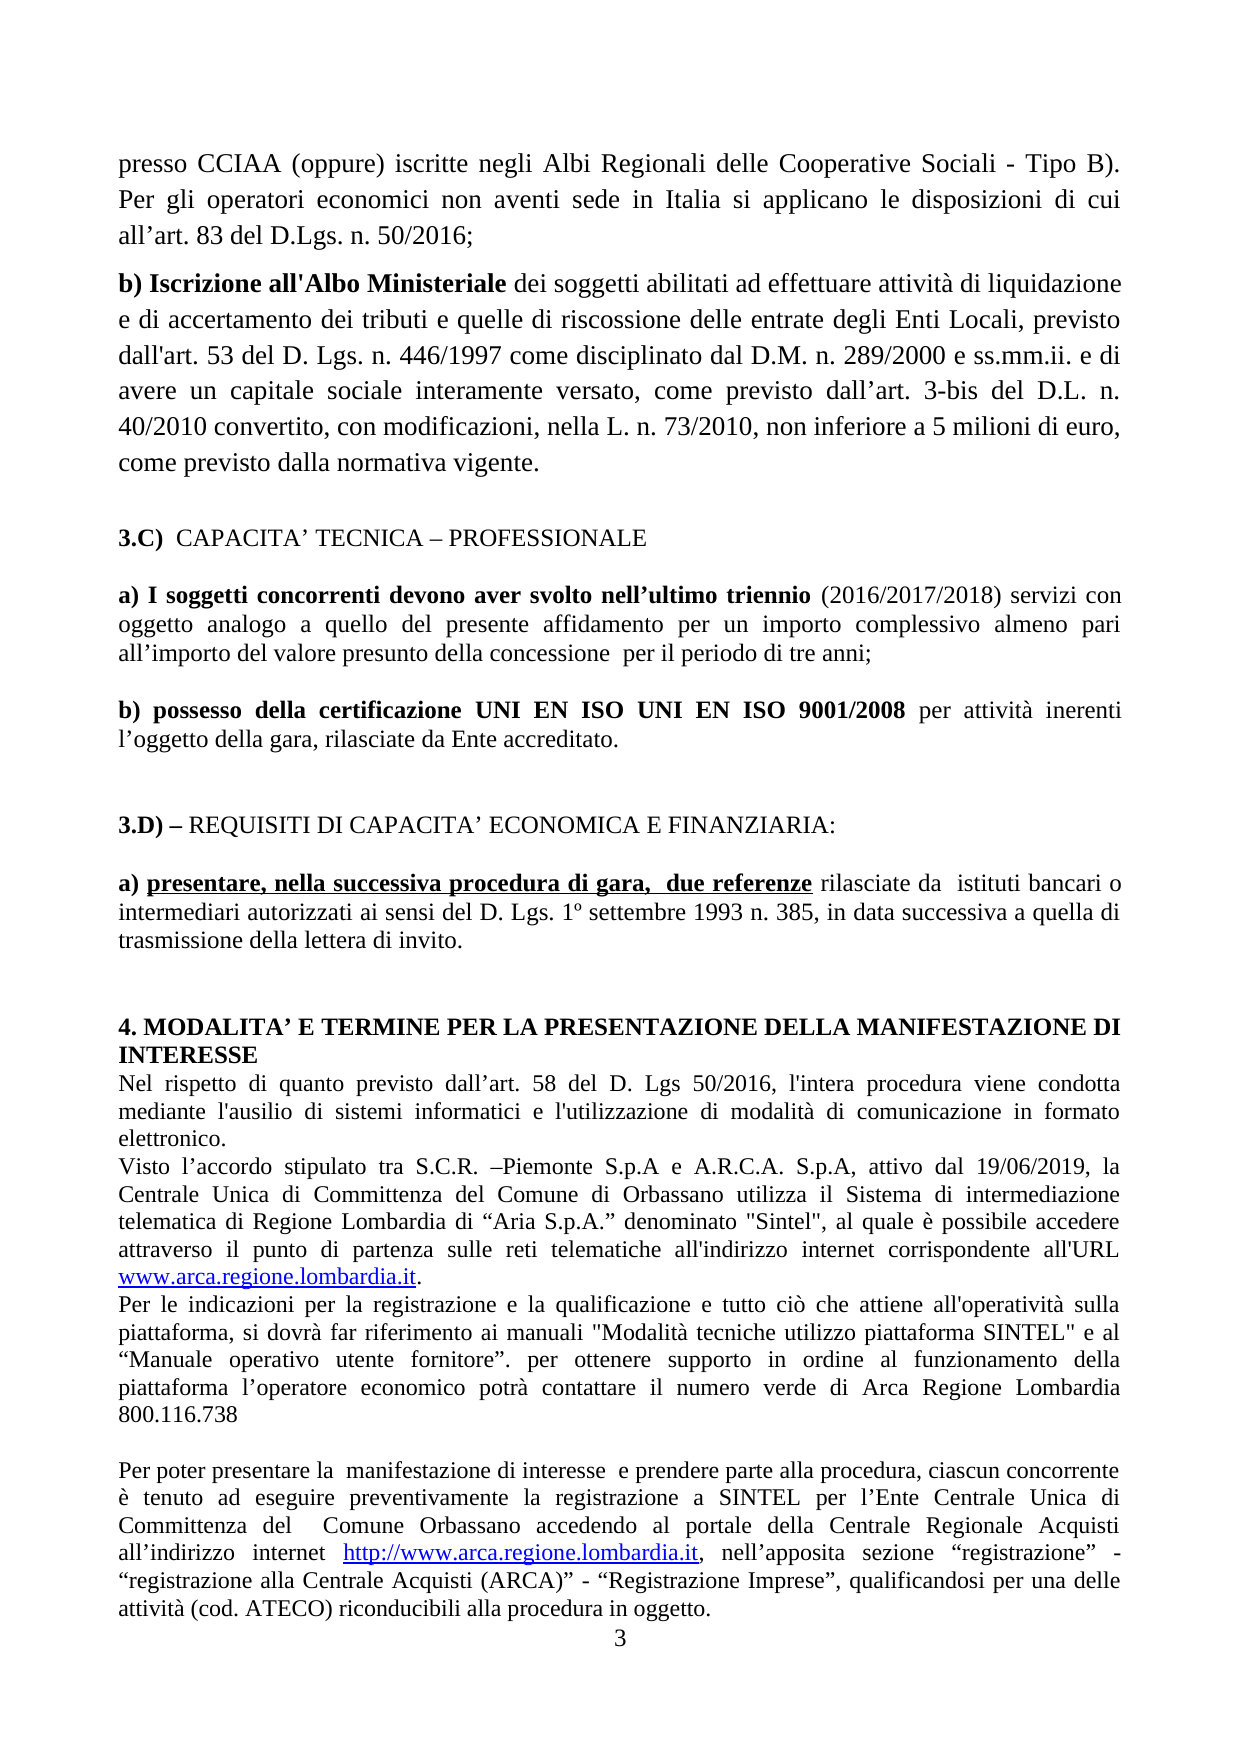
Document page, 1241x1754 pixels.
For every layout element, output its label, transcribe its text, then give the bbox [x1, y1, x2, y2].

text Per poter presentare la manifestazione di interesse e prendere parte alla procedura, ciascun concorrente è tenuto ad eseguire preventivamente la registrazione a SINTEL per l’Ente Centrale Unica di Committenza del Comune Orbassano accedendo al portale della Centrale Regionale Acquisti all’indirizzo internet http://www.arca.regione.lombardia.it, nell’apposita sezione “registrazione” - “registrazione alla Centrale Acquisti (ARCA)” - “Registrazione Imprese”, qualificandosi per una delle attività (cod. ATECO) riconducibili alla procedura in oggetto. [118, 1456, 1122, 1621]
text Nel rispetto di quanto previsto dall’art. 58 del D. Lgs 50/2016, l'intera procedura viene condotta mediante l'ausilio di sistemi informatici e l'utilizzazione di modalità di comunicazione in formato elettronico. [118, 1069, 1122, 1152]
subtitle presso CCIAA (oppure) iscritte negli Albi Regionali delle Cooperative Sociali - Tipo B). Per gli operatori economici non aventi sede in Italia si applicano le disposizioni di cui all’art. 83 del D.Lgs. n. 50/2016; [118, 148, 1122, 250]
text 4. MODALITA’ E TERMINE PER LA PRESENTAZIONE DELLA MANIFESTAZIONE DI INTERESSE [118, 1012, 1122, 1069]
text Visto l’accordo stipulato tra S.C.R. –Piemonte S.p.A e A.R.C.A. S.p.A, attivo dal 19/06/2019, la Centrale Unica di Committenza del Comune di Orbassano utilizza il Sistema di intermediazione telematica di Regione Lombardia di “Aria S.p.A.” denominato "Sintel", al quale è possibile accedere attraverso il punto di partenza sulle reti telematiche all'indirizzo internet corrispondente all'URL www.arca.regione.lombardia.it. [118, 1152, 1122, 1290]
subtitle b) Iscrizione all'Albo Ministeriale dei soggetti abilitati ad effettuare attività di liquidazione e di accertamento dei tributi e quelle di riscossione delle entrate degli Enti Locali, previsto dall'art. 53 del D. Lgs. n. 446/1997 come disciplinato dal D.M. n. 289/2000 e ss.mm.ii. e di avere un capitale sociale interamente versato, come previsto dall’art. 3-bis del D.L. n. 40/2010 convertito, con modificazioni, nella L. n. 73/2010, non inferiore a 5 milioni di euro, come previsto dalla normativa vigente. [118, 267, 1122, 477]
text Per le indicazioni per la registrazione e la qualificazione e tutto ciò che attiene all'operatività sulla piattaforma, si dovrà far riferimento ai manuali "Modalità tecniche utilizzo piattaforma SINTEL" e al “Manuale operativo utente fornitore”. per ottenere supporto in ordine al funzionamento della piattaforma l’operatore economico potrà contattare il numero verde di Arca Regione Lombardia 800.116.738 [118, 1290, 1122, 1428]
text a) presentare, nella successiva procedura di gara, due referenze rilasciate da istituti bancari o intermediari autorizzati ai sensi del D. Lgs. 1º settembre 1993 n. 385, in data successiva a quella di trasmissione della lettera di invito. [118, 868, 1122, 954]
text b) possesso della certificazione UNI EN ISO UNI EN ISO 9001/2008 per attività inerenti l’oggetto della gara, rilasciate da Ente accreditato. [118, 695, 1122, 753]
text 3.C) CAPACITA’ TECNICA – PROFESSIONALE [118, 523, 1122, 552]
text 3.D) – REQUISITI DI CAPACITA’ ECONOMICA E FINANZIARIA: [118, 810, 1122, 839]
text a) I soggetti concorrenti devono aver svolto nell’ultimo triennio (2016/2017/2018) servizi con oggetto analogo a quello del presente affidamento per un importo complessivo almeno pari all’importo del valore presunto della concessione per il periodo di tre anni; [118, 580, 1122, 667]
